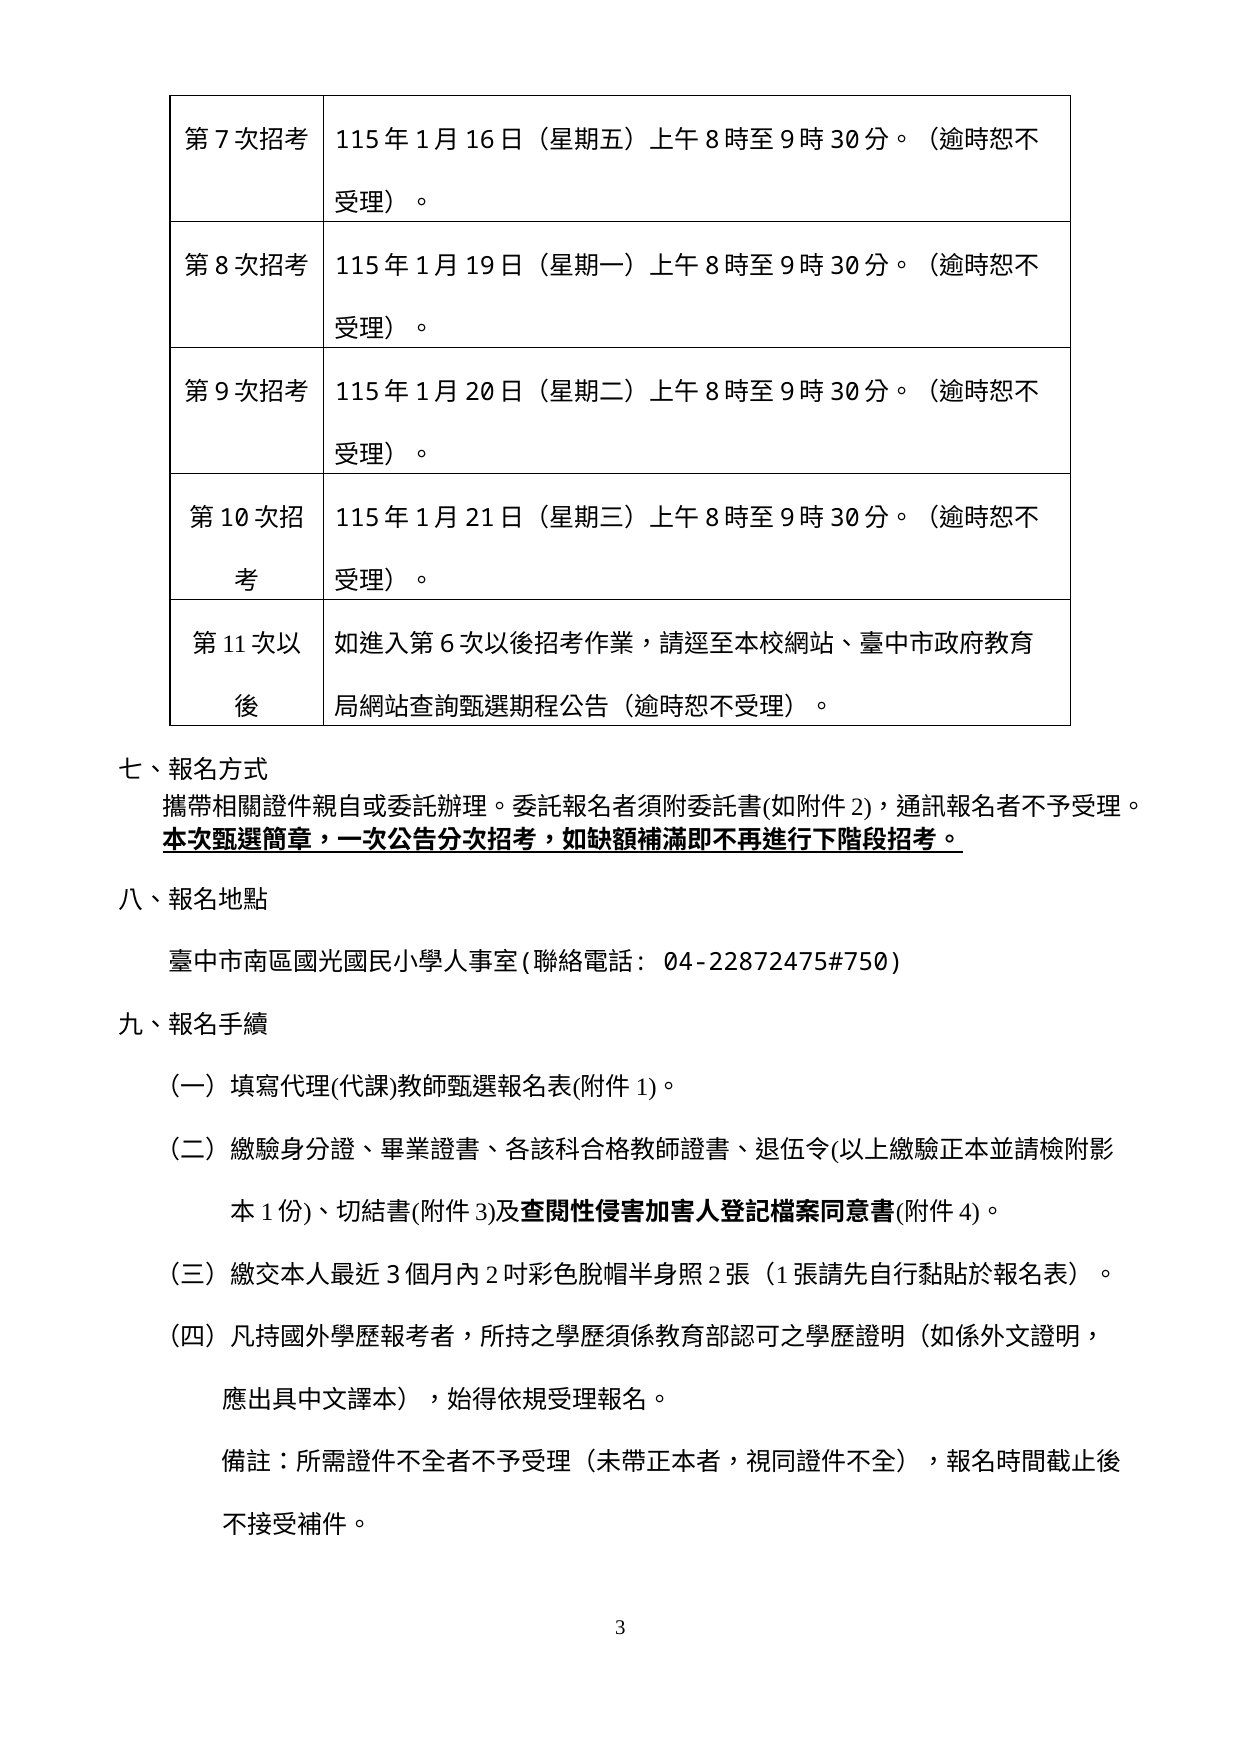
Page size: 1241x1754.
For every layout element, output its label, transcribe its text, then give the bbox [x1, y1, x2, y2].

text 七、報名方式 [118, 726, 1122, 789]
table_cell 115年1月16日（星期五）上午8時至9時30分。（逾時恕不受理）。 [324, 96, 1070, 221]
table_cell 第10次招考 [171, 474, 323, 599]
table_cell 如進入第6次以後招考作業，請逕至本校網站、臺中市政府教育局網站查詢甄選期程公告（逾時恕不受理）。 [324, 600, 1070, 725]
text （四）凡持國外學歷報考者，所持之學歷須係教育部認可之學歷證明（如係外文證明，應出具中文譯本），始得依規受理報名。 [156, 1293, 1122, 1418]
text 攜帶相關證件親自或委託辦理。委託報名者須附委託書(如附件2)，通訊報名者不予受理。本次甄選簡章，一次公告分次招考，如缺額補滿即不再進行下階段招考。 [162, 789, 1122, 856]
table_cell 第7次招考 [171, 96, 323, 221]
text 八、報名地點 臺中市南區國光國民小學人事室(聯絡電話: 04-22872475#750) [118, 856, 1122, 981]
table_cell 115年1月20日（星期二）上午8時至9時30分。（逾時恕不受理）。 [324, 348, 1070, 473]
text 九、報名手續 [118, 981, 1122, 1043]
table_cell 115年1月19日（星期一）上午8時至9時30分。（逾時恕不受理）。 [324, 222, 1070, 347]
table_cell 115年1月21日（星期三）上午8時至9時30分。（逾時恕不受理）。 [324, 474, 1070, 599]
text （三）繳交本人最近3個月內2吋彩色脫帽半身照2張（1張請先自行黏貼於報名表）。 [156, 1231, 1122, 1293]
table_cell 第9次招考 [171, 348, 323, 473]
text （二）繳驗身分證、畢業證書、各該科合格教師證書、退伍令(以上繳驗正本並請檢附影本1份)、切結書(附件3)及查閱性侵害加害人登記檔案同意書(附件4)。 [156, 1106, 1122, 1231]
text 備註：所需證件不全者不予受理（未帶正本者，視同證件不全），報名時間截止後不接受補件。 [222, 1418, 1122, 1543]
table_cell 第11次以後 [171, 600, 323, 725]
table_cell 第8次招考 [171, 222, 323, 347]
text （一）填寫代理(代課)教師甄選報名表(附件1)。 [118, 1043, 1122, 1106]
